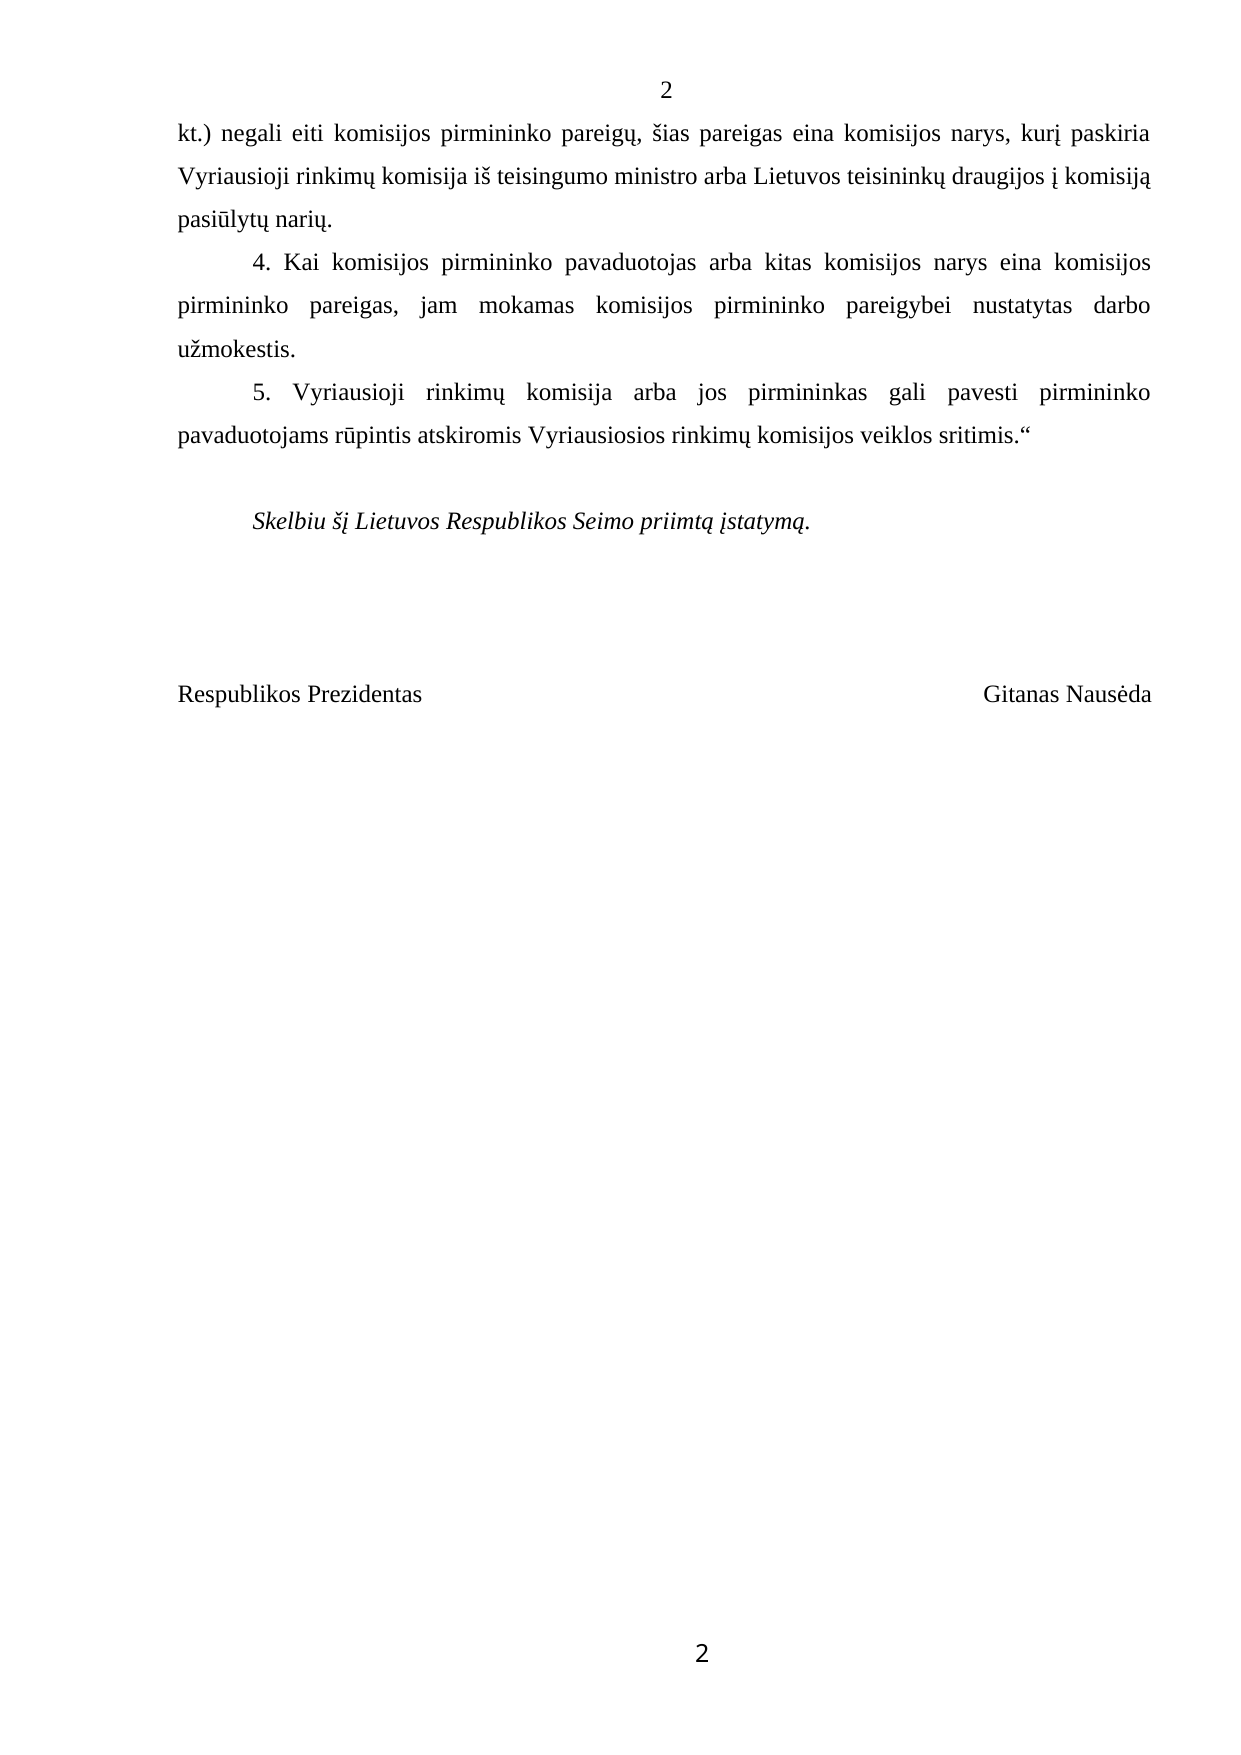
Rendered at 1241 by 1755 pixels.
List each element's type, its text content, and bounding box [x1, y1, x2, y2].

text kt.) negali eiti komisijos pirmininko pareigų, šias pareigas eina komisijos narys, kurį paskiria Vyriausioji rinkimų komisija iš teisingumo ministro arba Lietuvos teisininkų draugijos į komisiją pasiūlytų narių. [177, 118, 1152, 233]
text Skelbiu šį Lietuvos Respublikos Seimo priimtą įstatymą. [177, 506, 1152, 535]
text Respublikos Prezidentas Gitanas Nausėda [177, 679, 1152, 707]
text 5. Vyriausioji rinkimų komisija arba jos pirmininkas gali pavesti pirmininko pavaduotojams rūpintis atskiromis Vyriausiosios rinkimų komisijos veiklos sritimis.“ [177, 377, 1152, 449]
text 4. Kai komisijos pirmininko pavaduotojas arba kitas komisijos narys eina komisijos pirmininko pareigas, jam mokamas komisijos pirmininko pareigybei nustatytas darbo užmokestis. [177, 247, 1152, 362]
